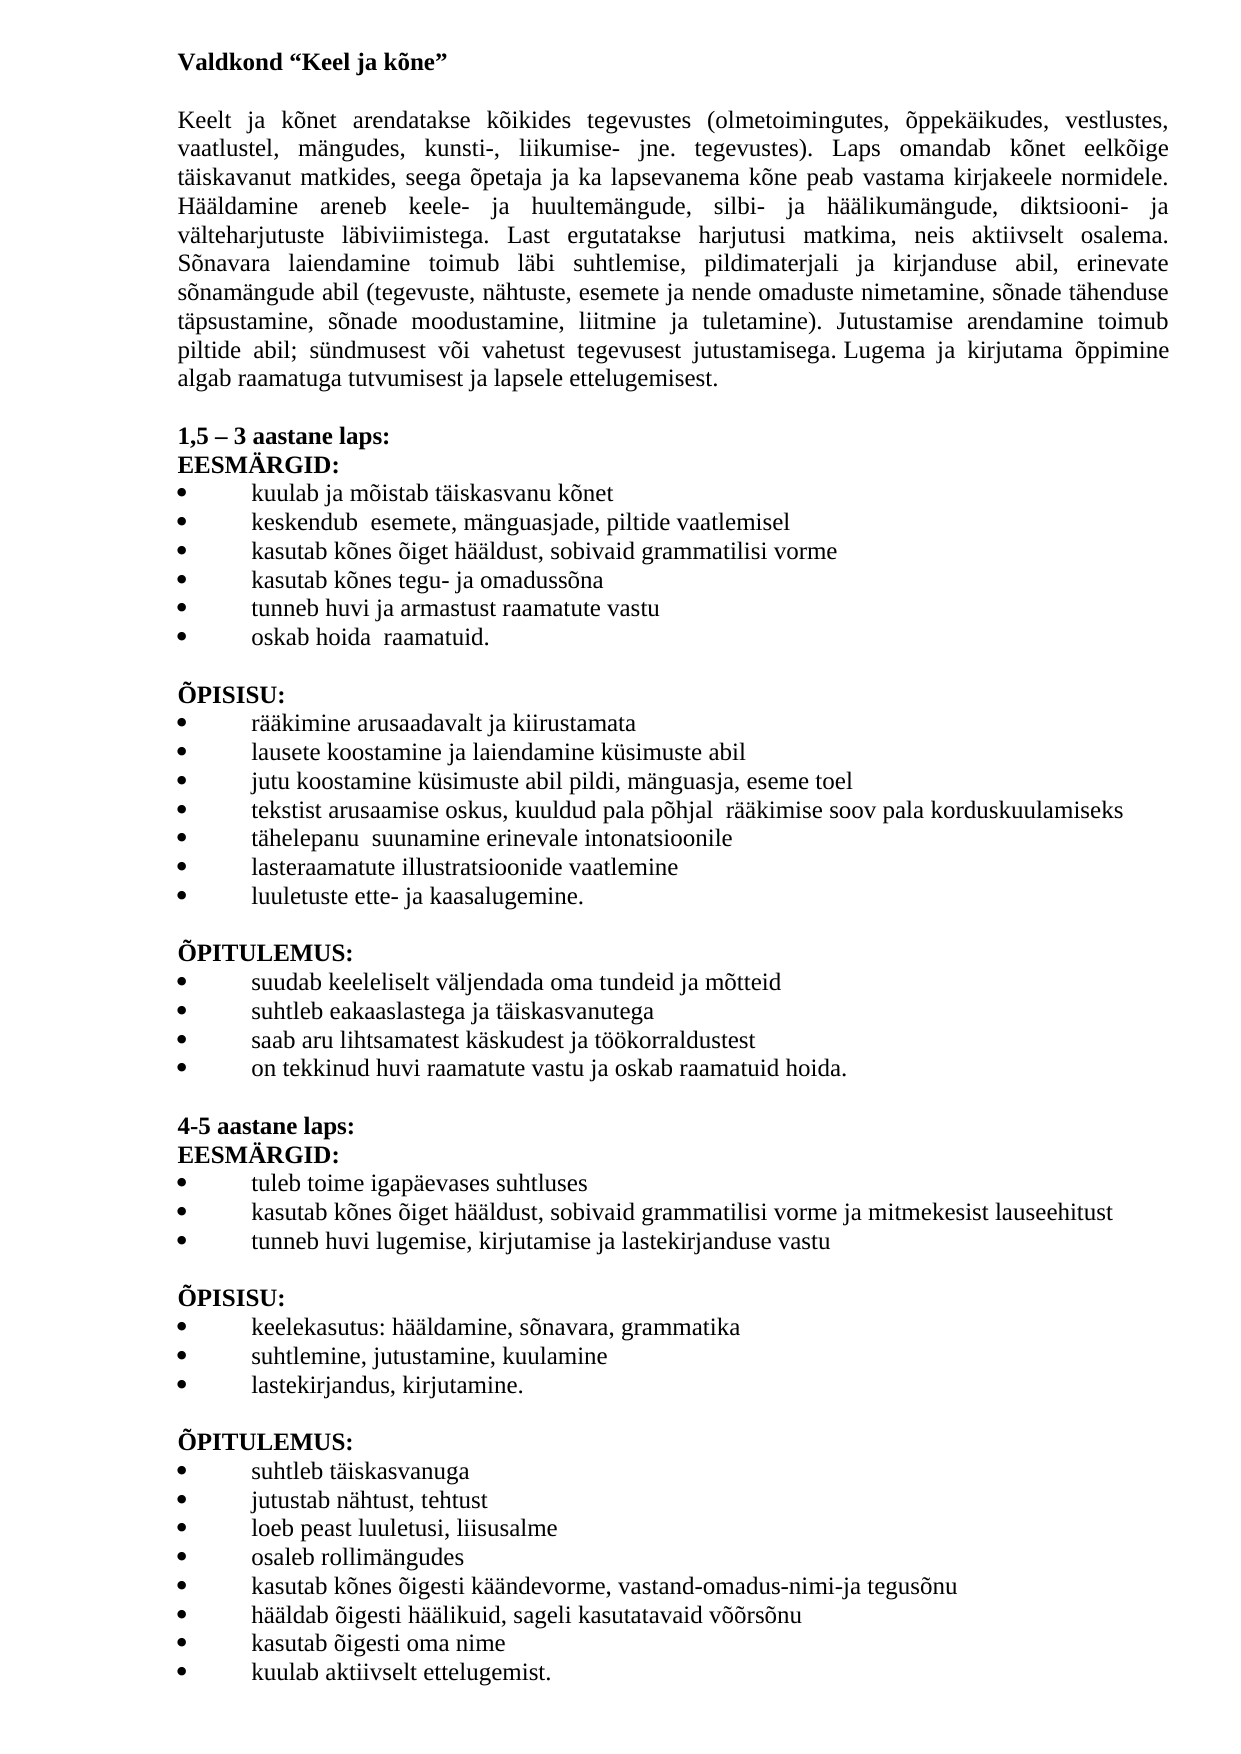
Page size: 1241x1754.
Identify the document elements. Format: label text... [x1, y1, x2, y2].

list jutu koostamine küsimuste abil pildi, mänguasja, eseme toel [177, 766, 1169, 795]
list keskendub esemete, mänguasjade, piltide vaatlemisel [177, 507, 1169, 536]
list saab aru lihtsamatest käskudest ja töökorraldustest [177, 1025, 1169, 1053]
list kuulab ja mõistab täiskasvanu kõnet [177, 478, 1169, 507]
text EESMÄRGID: [177, 450, 1169, 478]
list tunneb huvi ja armastust raamatute vastu [177, 593, 1169, 622]
list luuletuste ette- ja kaasalugemine. [177, 881, 1169, 910]
list suhtleb täiskasvanuga [177, 1456, 1169, 1485]
list loeb peast luuletusi, liisusalme [177, 1513, 1169, 1542]
list suudab keeleliselt väljendada oma tundeid ja mõtteid [177, 967, 1169, 996]
text ÕPITULEMUS: [177, 938, 1169, 967]
list tekstist arusaamise oskus, kuuldud pala põhjal rääkimise soov pala korduskuulamiseks [177, 795, 1169, 823]
list rääkimine arusaadavalt ja kiirustamata [177, 708, 1169, 737]
list lasteraamatute illustratsioonide vaatlemine [177, 852, 1169, 881]
list tähelepanu suunamine erinevale intonatsioonile [177, 823, 1169, 852]
list tuleb toime igapäevases suhtluses [177, 1168, 1169, 1197]
text ÕPISISU: [177, 1283, 1169, 1312]
text Keelt ja kõnet arendatakse kõikides tegevustes (olmetoimingutes, õppekäikudes, vestlustes, vaatlustel, mängudes, kunsti-, liikumise- jne. tegevustes). Laps omandab kõnet eelkõige täiskavanut matkides, seega õpetaja ja ka lapsevanema kõne peab vastama kirjakeele normidele. Hääldamine areneb keele- ja huultemängude, silbi- ja häälikumängude, diktsiooni- ja välteharjutuste läbiviimistega. Last ergutatakse harjutusi matkima, neis aktiivselt osalema. Sõnavara laiendamine toimub läbi suhtlemise, pildimaterjali ja kirjanduse abil, erinevate sõnamängude abil (tegevuste, nähtuste, esemete ja nende omaduste nimetamine, sõnade tähenduse täpsustamine, sõnade moodustamine, liitmine ja tuletamine). Jutustamise arendamine toimub piltide abil; sündmusest või vahetust tegevusest jutustamisega. Lugema ja kirjutama õppimine algab raamatuga tutvumisest ja lapsele ettelugemisest. [177, 105, 1169, 392]
list osaleb rollimängudes [177, 1542, 1169, 1571]
text 4-5 aastane laps: [177, 1111, 1169, 1140]
list kasutab kõnes tegu- ja omadussõna [177, 565, 1169, 593]
list kasutab kõnes õiget hääldust, sobivaid grammatilisi vorme [177, 536, 1169, 565]
list kuulab aktiivselt ettelugemist. [177, 1657, 1169, 1686]
list hääldab õigesti häälikuid, sageli kasutatavaid võõrsõnu [177, 1600, 1169, 1628]
list tunneb huvi lugemise, kirjutamise ja lastekirjanduse vastu [177, 1226, 1169, 1255]
list on tekkinud huvi raamatute vastu ja oskab raamatuid hoida. [177, 1053, 1169, 1082]
list kasutab kõnes õigesti käändevorme, vastand-omadus-nimi-ja tegusõnu [177, 1571, 1169, 1600]
list lastekirjandus, kirjutamine. [177, 1370, 1169, 1398]
text 1,5 – 3 aastane laps: [177, 421, 1169, 450]
list suhtleb eakaaslastega ja täiskasvanutega [177, 996, 1169, 1025]
text ÕPITULEMUS: [177, 1427, 1169, 1456]
text ÕPISISU: [177, 680, 1169, 708]
text EESMÄRGID: [177, 1140, 1169, 1168]
text Valdkond “Keel ja kõne” [177, 47, 1169, 76]
list oskab hoida raamatuid. [177, 622, 1169, 651]
list keelekasutus: hääldamine, sõnavara, grammatika [177, 1312, 1169, 1341]
list kasutab õigesti oma nime [177, 1628, 1169, 1657]
list jutustab nähtust, tehtust [177, 1485, 1169, 1513]
list kasutab kõnes õiget hääldust, sobivaid grammatilisi vorme ja mitmekesist lauseehitust [177, 1197, 1169, 1226]
list suhtlemine, jutustamine, kuulamine [177, 1341, 1169, 1370]
list lausete koostamine ja laiendamine küsimuste abil [177, 737, 1169, 766]
